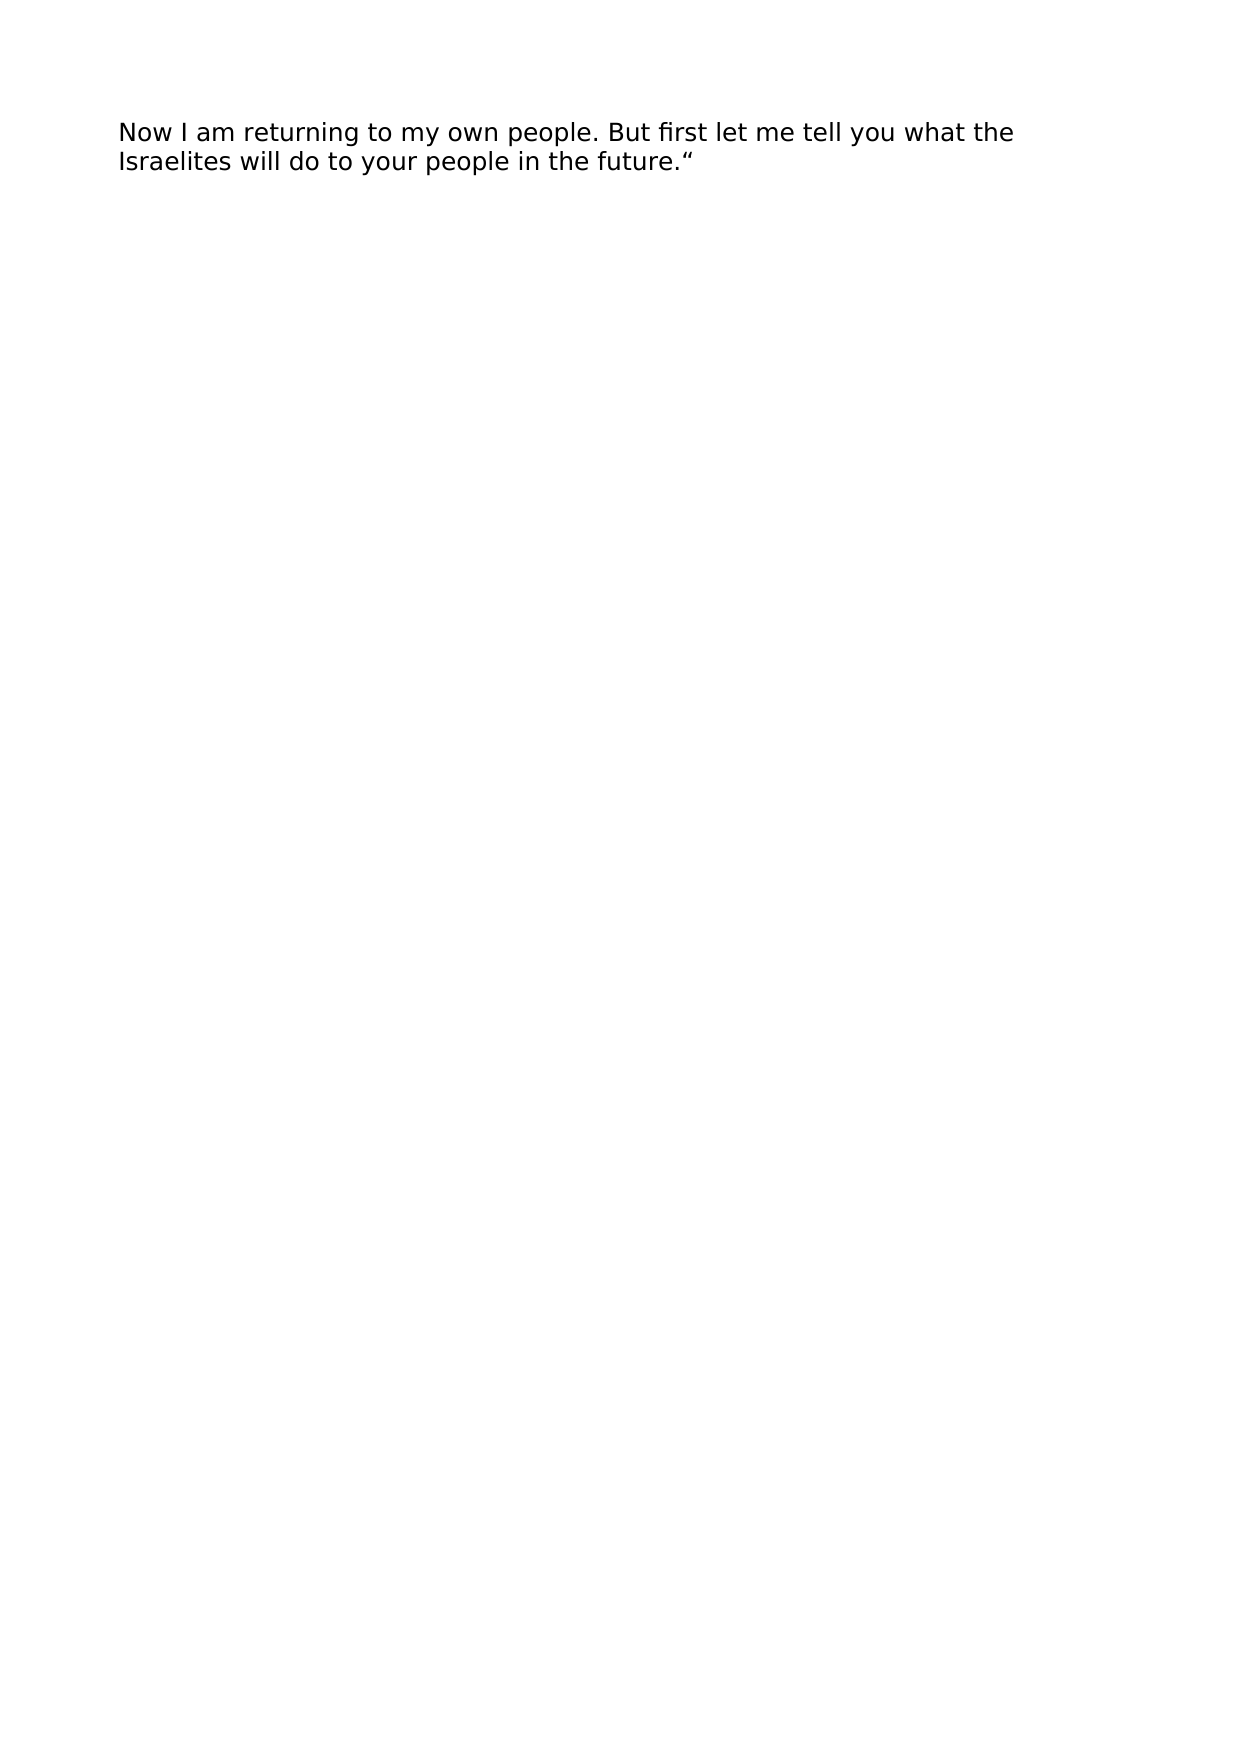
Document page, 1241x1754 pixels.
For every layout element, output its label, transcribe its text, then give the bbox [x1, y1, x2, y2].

text Now I am returning to my own people. But first let me tell you what the Israelites will do to your people in the future.“ [118, 118, 1122, 176]
